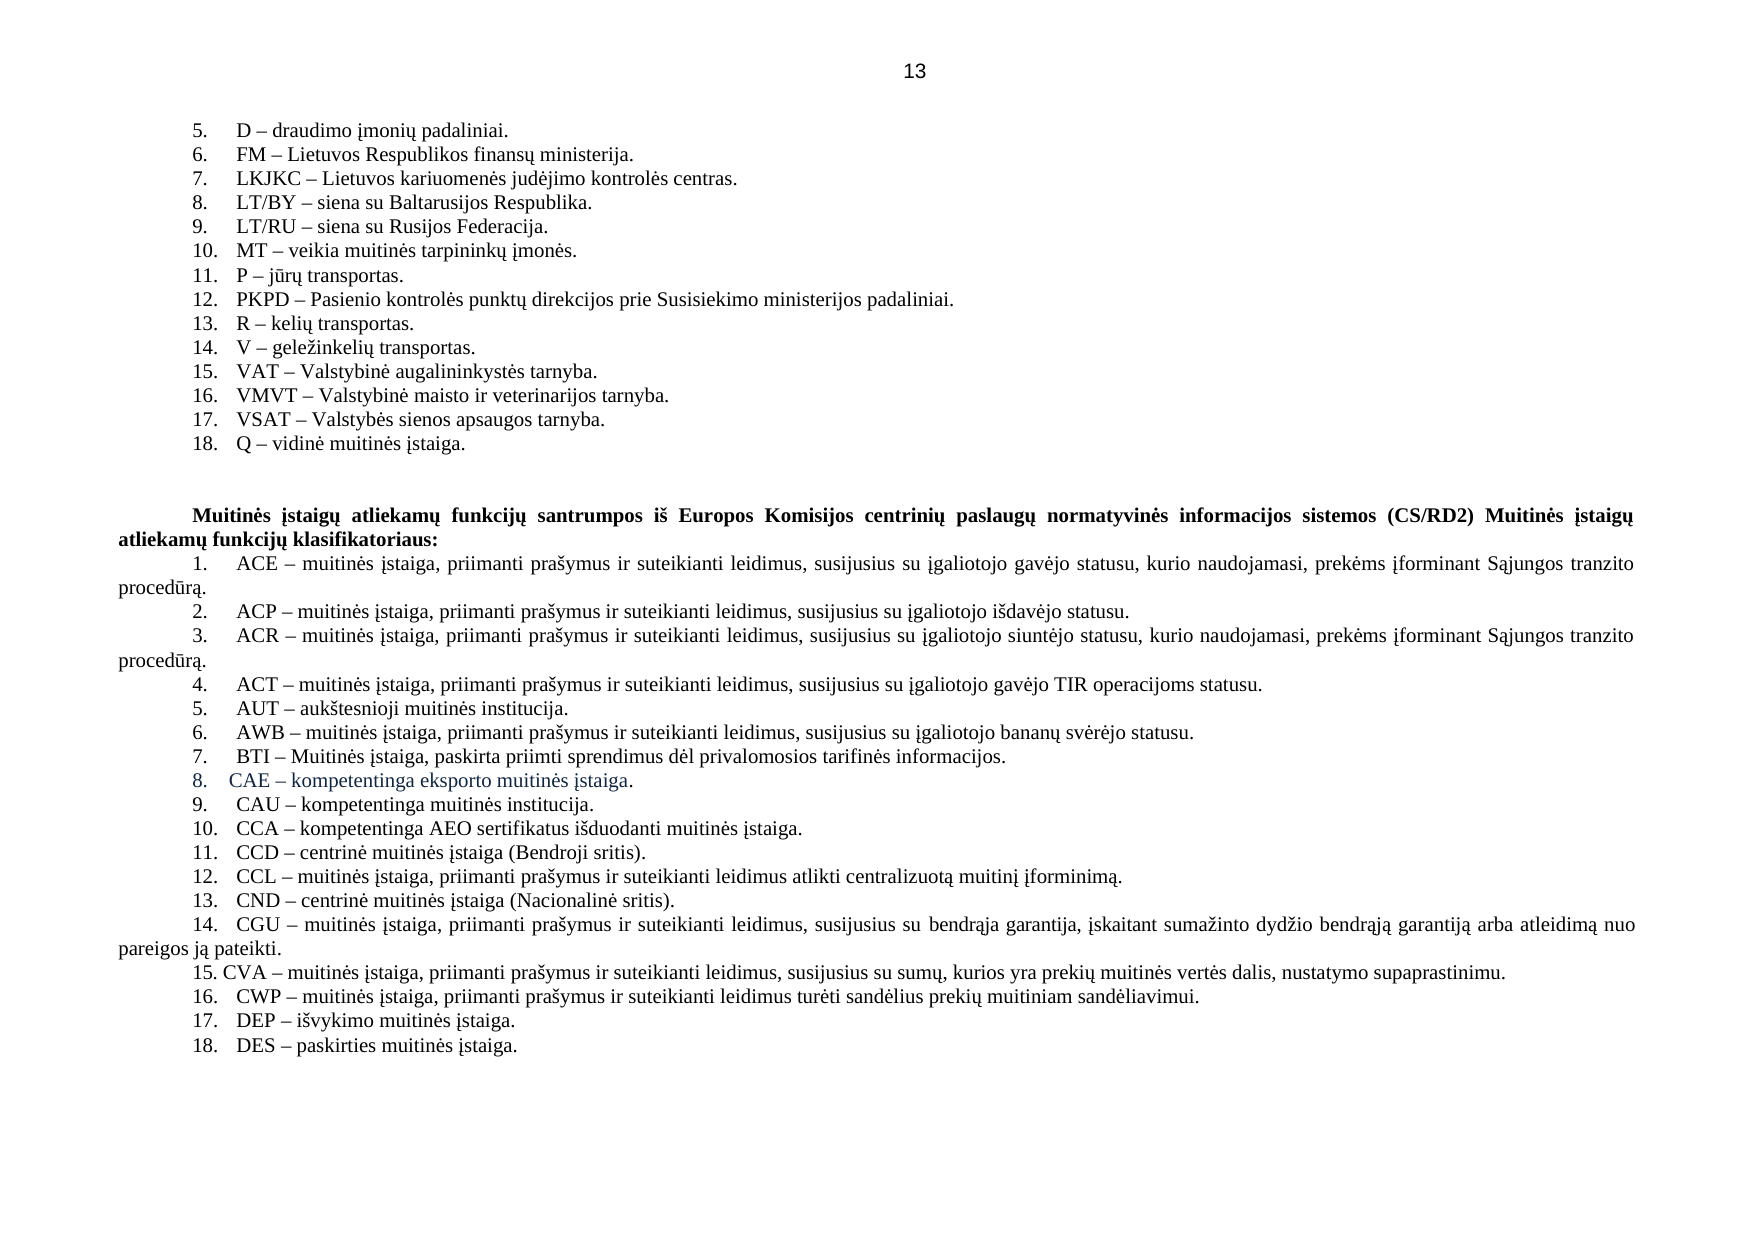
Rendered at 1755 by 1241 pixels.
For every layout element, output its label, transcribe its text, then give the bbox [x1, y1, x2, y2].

text 7. LKJKC – Lietuvos kariuomenės judėjimo kontrolės centras. [118, 166, 1636, 190]
text 12. CCL – muitinės įstaiga, priimanti prašymus ir suteikianti leidimus atlikti centralizuotą muitinį įforminimą. [118, 864, 1636, 888]
text 11. CCD – centrinė muitinės įstaiga (Bendroji sritis). [118, 840, 1636, 864]
text 2. ACP – muitinės įstaiga, priimanti prašymus ir suteikianti leidimus, susijusius su įgaliotojo išdavėjo statusu. [118, 599, 1636, 623]
text 5. D – draudimo įmonių padaliniai. [118, 118, 1636, 142]
text 10. CCA – kompetentinga AEO sertifikatus išduodanti muitinės įstaiga. [118, 816, 1636, 840]
text 17. VSAT – Valstybės sienos apsaugos tarnyba. [118, 407, 1636, 431]
text 13. CND – centrinė muitinės įstaiga (Nacionalinė sritis). [118, 888, 1636, 912]
text 14. CGU – muitinės įstaiga, priimanti prašymus ir suteikianti leidimus, susijusius su bendrąja garantija, įskaitant sumažinto dydžio bendrąją garantiją arba atleidimą nuo pareigos ją pateikti. [118, 912, 1636, 960]
text 15. VAT – Valstybinė augalininkystės tarnyba. [118, 359, 1636, 383]
text Muitinės įstaigų atliekamų funkcijų santrumpos iš Europos Komisijos centrinių paslaugų normatyvinės informacijos sistemos (CS/RD2) Muitinės įstaigų atliekamų funkcijų klasifikatoriaus: [118, 503, 1636, 551]
text 3. ACR – muitinės įstaiga, priimanti prašymus ir suteikianti leidimus, susijusius su įgaliotojo siuntėjo statusu, kurio naudojamasi, prekėms įforminant Sąjungos tranzito procedūrą. [118, 623, 1636, 672]
text 9. LT/RU – siena su Rusijos Federacija. [118, 214, 1636, 238]
text 18. Q – vidinė muitinės įstaiga. [118, 431, 1636, 455]
text 7. BTI – Muitinės įstaiga, paskirta priimti sprendimus dėl privalomosios tarifinės informacijos. [118, 744, 1636, 768]
text 6. AWB – muitinės įstaiga, priimanti prašymus ir suteikianti leidimus, susijusius su įgaliotojo bananų svėrėjo statusu. [118, 720, 1636, 744]
text 4. ACT – muitinės įstaiga, priimanti prašymus ir suteikianti leidimus, susijusius su įgaliotojo gavėjo TIR operacijoms statusu. [118, 672, 1636, 696]
text 17. DEP – išvykimo muitinės įstaiga. [118, 1008, 1636, 1032]
text 6. FM – Lietuvos Respublikos finansų ministerija. [118, 142, 1636, 166]
text 8. LT/BY – siena su Baltarusijos Respublika. [118, 190, 1636, 214]
text 9. CAU – kompetentinga muitinės institucija. [118, 792, 1636, 816]
text 15. CVA – muitinės įstaiga, priimanti prašymus ir suteikianti leidimus, susijusius su sumų, kurios yra prekių muitinės vertės dalis, nustatymo supaprastinimu. [118, 960, 1636, 984]
text 16. VMVT – Valstybinė maisto ir veterinarijos tarnyba. [118, 383, 1636, 407]
text 1. ACE – muitinės įstaiga, priimanti prašymus ir suteikianti leidimus, susijusius su įgaliotojo gavėjo statusu, kurio naudojamasi, prekėms įforminant Sąjungos tranzito procedūrą. [118, 551, 1636, 599]
text 8. CAE – kompetentinga eksporto muitinės įstaiga. [118, 768, 1636, 792]
text 14. V – geležinkelių transportas. [118, 335, 1636, 359]
text 18. DES – paskirties muitinės įstaiga. [118, 1032, 1636, 1057]
text 16. CWP – muitinės įstaiga, priimanti prašymus ir suteikianti leidimus turėti sandėlius prekių muitiniam sandėliavimui. [118, 984, 1636, 1008]
text 10. MT – veikia muitinės tarpininkų įmonės. [118, 238, 1636, 262]
text 12. PKPD – Pasienio kontrolės punktų direkcijos prie Susisiekimo ministerijos padaliniai. [118, 287, 1636, 311]
text 13. R – kelių transportas. [118, 311, 1636, 335]
text 11. P – jūrų transportas. [118, 262, 1636, 287]
text 5. AUT – aukštesnioji muitinės institucija. [118, 696, 1636, 720]
